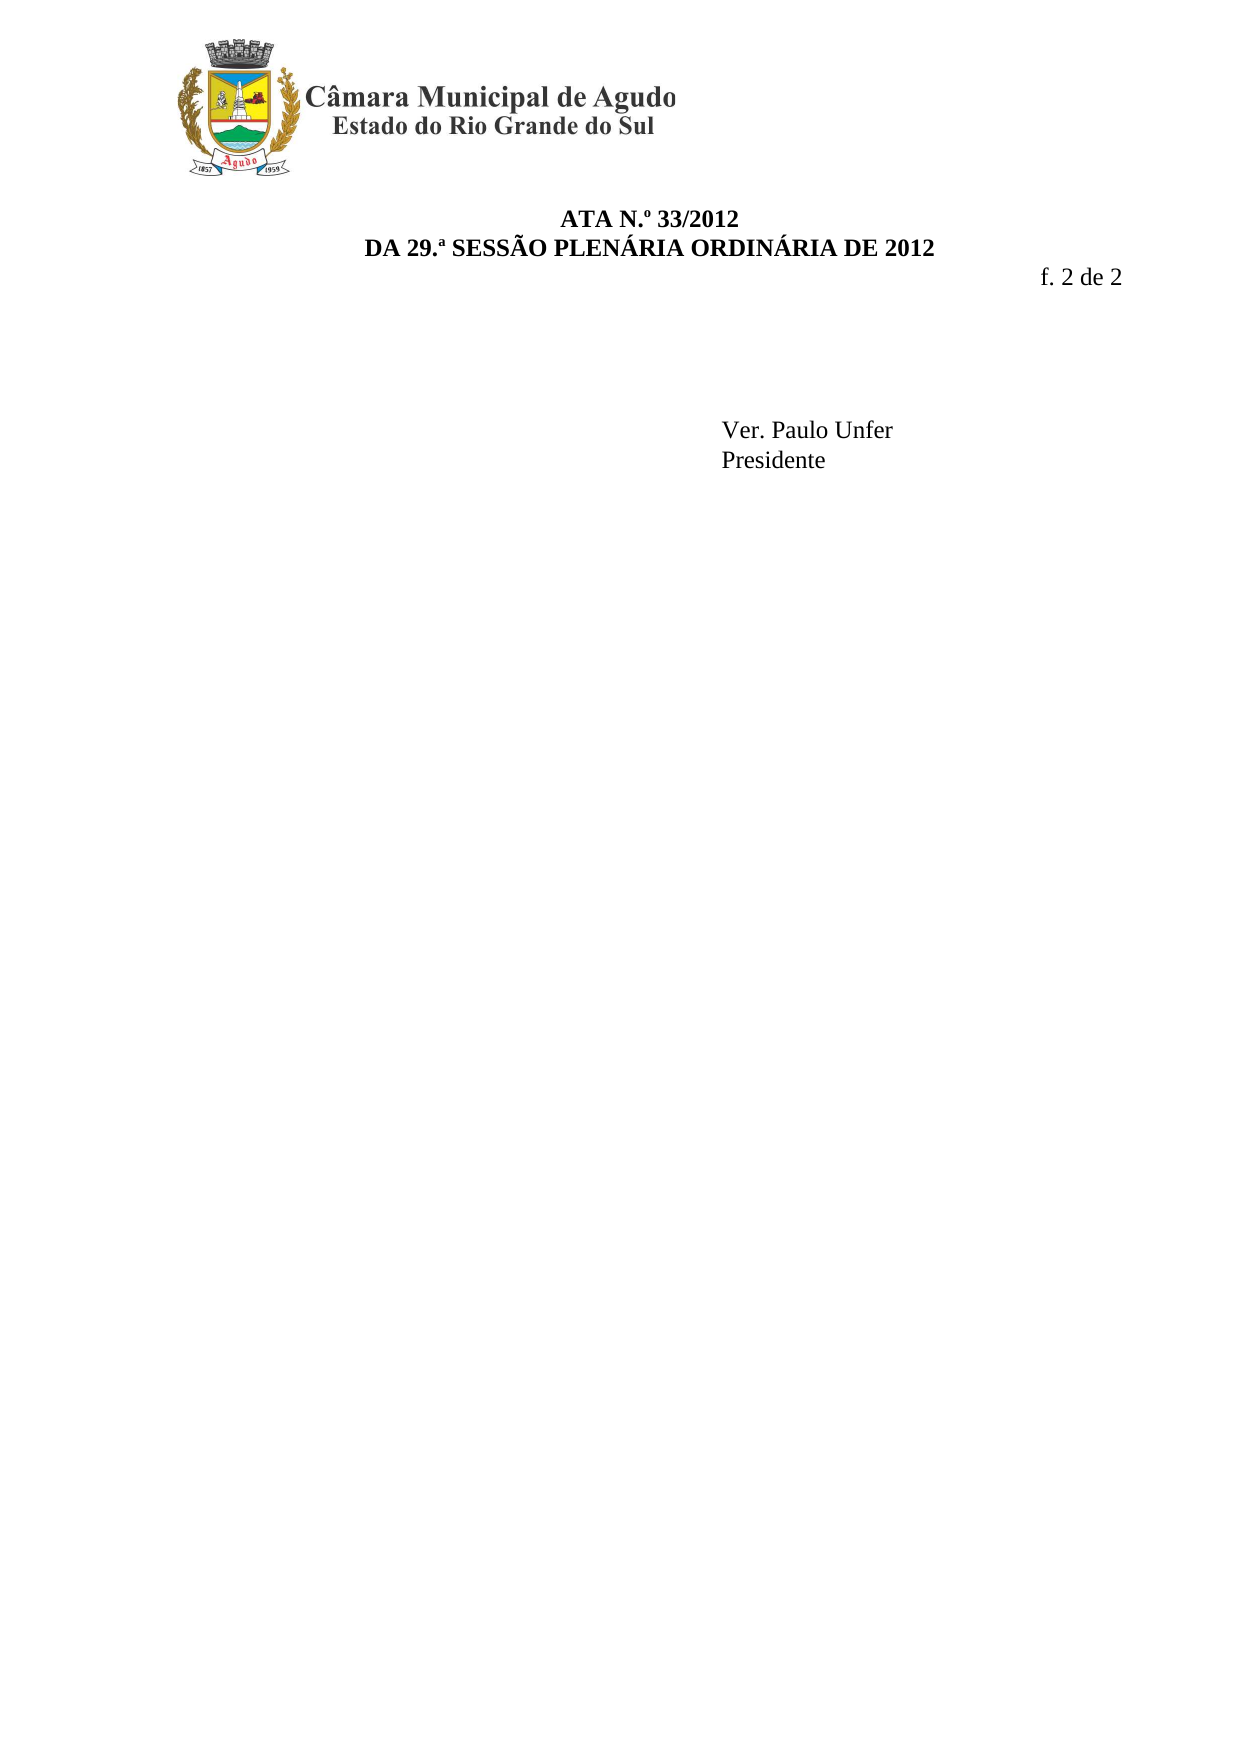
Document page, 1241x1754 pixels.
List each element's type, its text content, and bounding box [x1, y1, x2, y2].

text Ver. Paulo Unfer [721, 415, 1122, 445]
text Presidente [721, 445, 1122, 474]
picture [177, 39, 676, 176]
